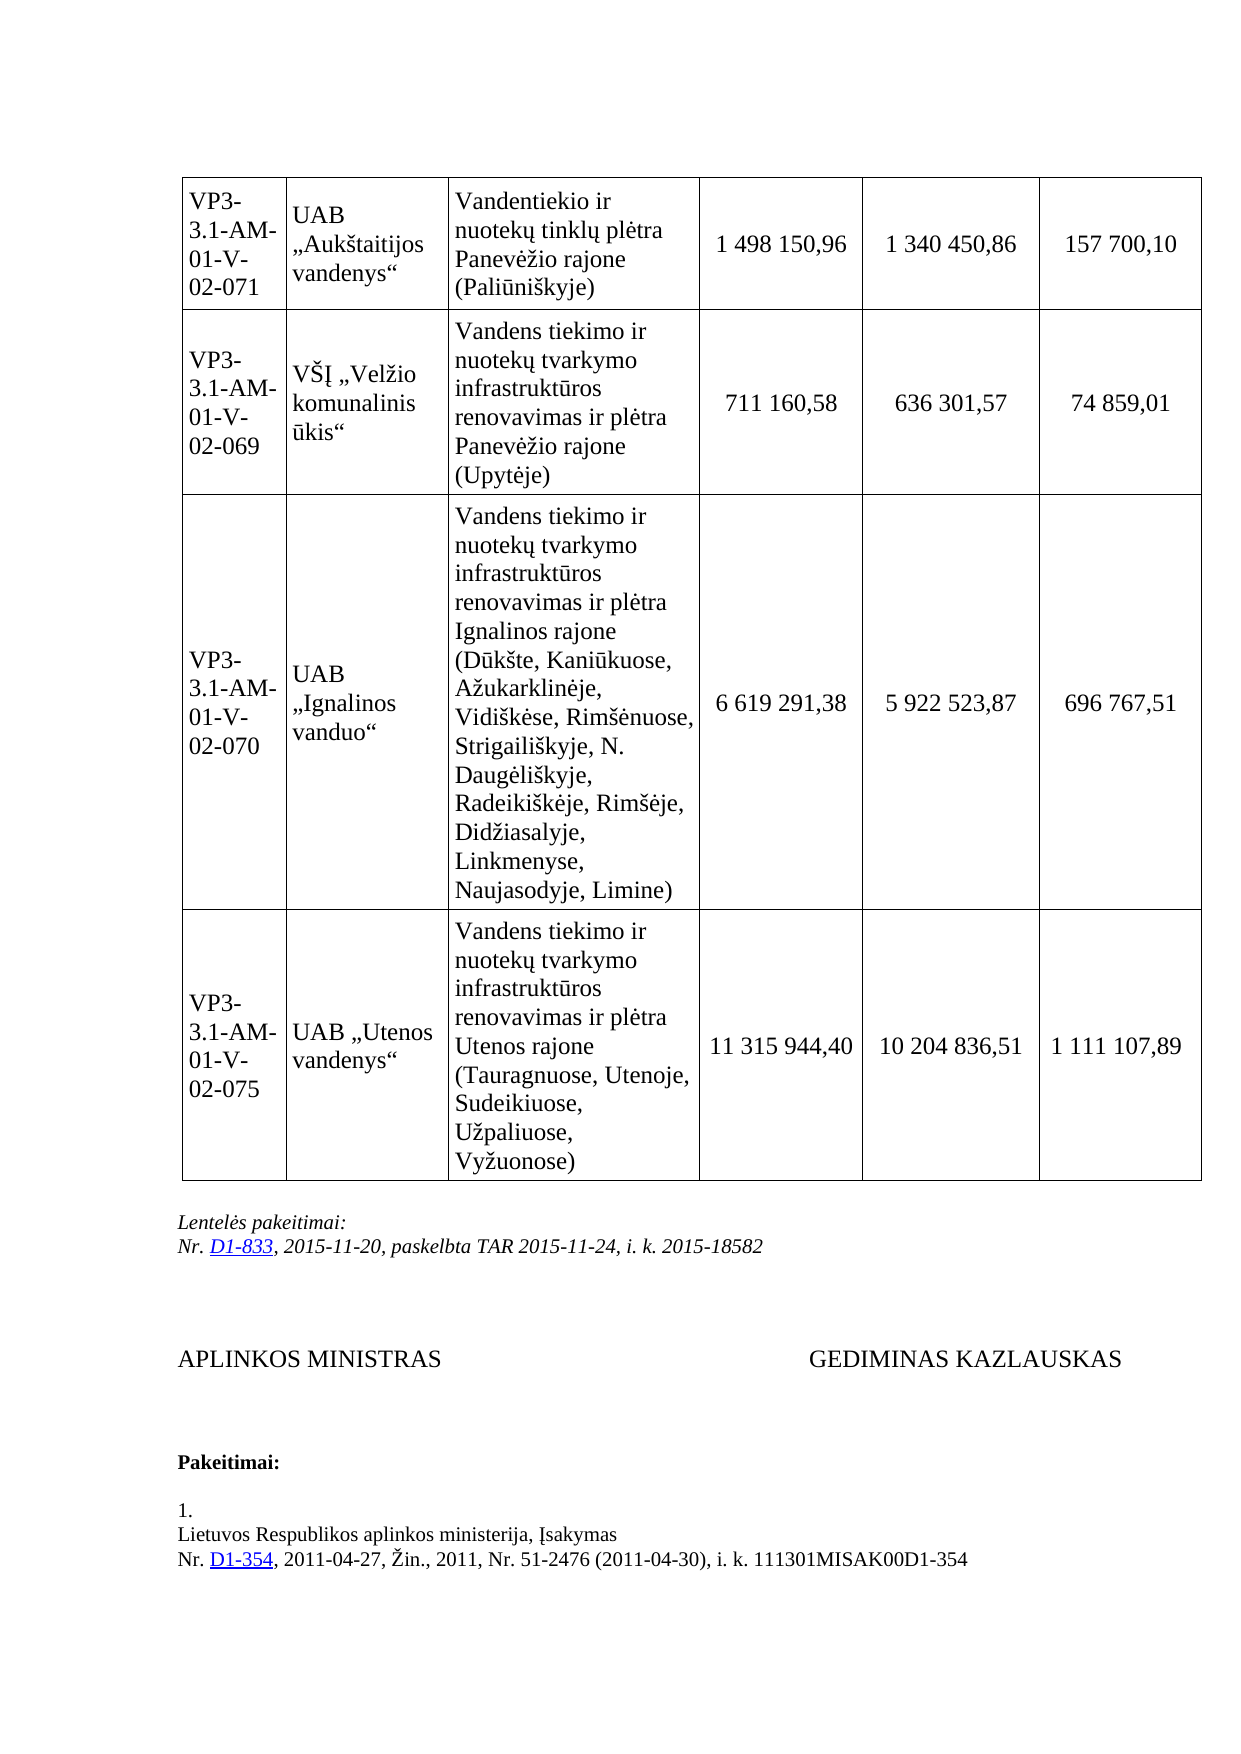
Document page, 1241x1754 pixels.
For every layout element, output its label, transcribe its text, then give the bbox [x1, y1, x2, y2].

text Nr. D1-354, 2011-04-27, Žin., 2011, Nr. 51-2476 (2011-04-30), i. k. 111301MISAK00D1-354 [177, 1546, 1181, 1571]
table_cell VP3-3.1-AM-01-V-02-070 [183, 495, 286, 909]
table_cell 157 700,10 [1040, 178, 1201, 309]
text Aplinkos ministras Gediminas Kazlauskas [177, 1344, 1181, 1373]
table_cell Vandens tiekimo ir nuotekų tvarkymo infrastruktūros renovavimas ir plėtra Ignalinos rajone (Dūkšte, Kaniūkuose, Ažukarklinėje, Vidiškėse, Rimšėnuose, Strigailiškyje, N. Daugėliškyje, Radeikiškėje, Rimšėje, Didžiasalyje, Linkmenyse, Naujasodyje, Limine) [449, 495, 699, 909]
table_cell VP3-3.1-AM-01-V-02-075 [183, 910, 286, 1180]
table_cell 711 160,58 [700, 310, 862, 494]
text 1. [177, 1498, 1181, 1522]
text Lentelės pakeitimai: [177, 1210, 1181, 1234]
table_cell VP3-3.1-AM-01-V-02-071 [183, 178, 286, 309]
table_cell UAB „Utenos vandenys“ [287, 910, 448, 1180]
table_cell VŠĮ „Velžio komunalinis ūkis“ [287, 310, 448, 494]
table_cell Vandens tiekimo ir nuotekų tvarkymo infrastruktūros renovavimas ir plėtra Panevėžio rajone (Upytėje) [449, 310, 699, 494]
table_cell Vandens tiekimo ir nuotekų tvarkymo infrastruktūros renovavimas ir plėtra Utenos rajone (Tauragnuose, Utenoje, Sudeikiuose, Užpaliuose, Vyžuonose) [449, 910, 699, 1180]
table_cell 1 498 150,96 [700, 178, 862, 309]
text Lietuvos Respublikos aplinkos ministerija, Įsakymas [177, 1522, 1181, 1546]
text Pakeitimai: [177, 1450, 1181, 1474]
table_cell 11 315 944,40 [700, 910, 862, 1180]
table_cell 1 111 107,89 [1040, 910, 1201, 1180]
table_cell 6 619 291,38 [700, 495, 862, 909]
table_cell 696 767,51 [1040, 495, 1201, 909]
table_cell 5 922 523,87 [863, 495, 1039, 909]
table_cell UAB „Aukštaitijos vandenys“ [287, 178, 448, 309]
text Nr. D1-833, 2015-11-20, paskelbta TAR 2015-11-24, i. k. 2015-18582 [177, 1234, 1181, 1258]
table_cell UAB „Ignalinos vanduo“ [287, 495, 448, 909]
table_cell 74 859,01 [1040, 310, 1201, 494]
table_cell Vandentiekio ir nuotekų tinklų plėtra Panevėžio rajone (Paliūniškyje) [449, 178, 699, 309]
table_cell VP3-3.1-AM-01-V-02-069 [183, 310, 286, 494]
table_cell 1 340 450,86 [863, 178, 1039, 309]
table_cell 636 301,57 [863, 310, 1039, 494]
table_cell 10 204 836,51 [863, 910, 1039, 1180]
